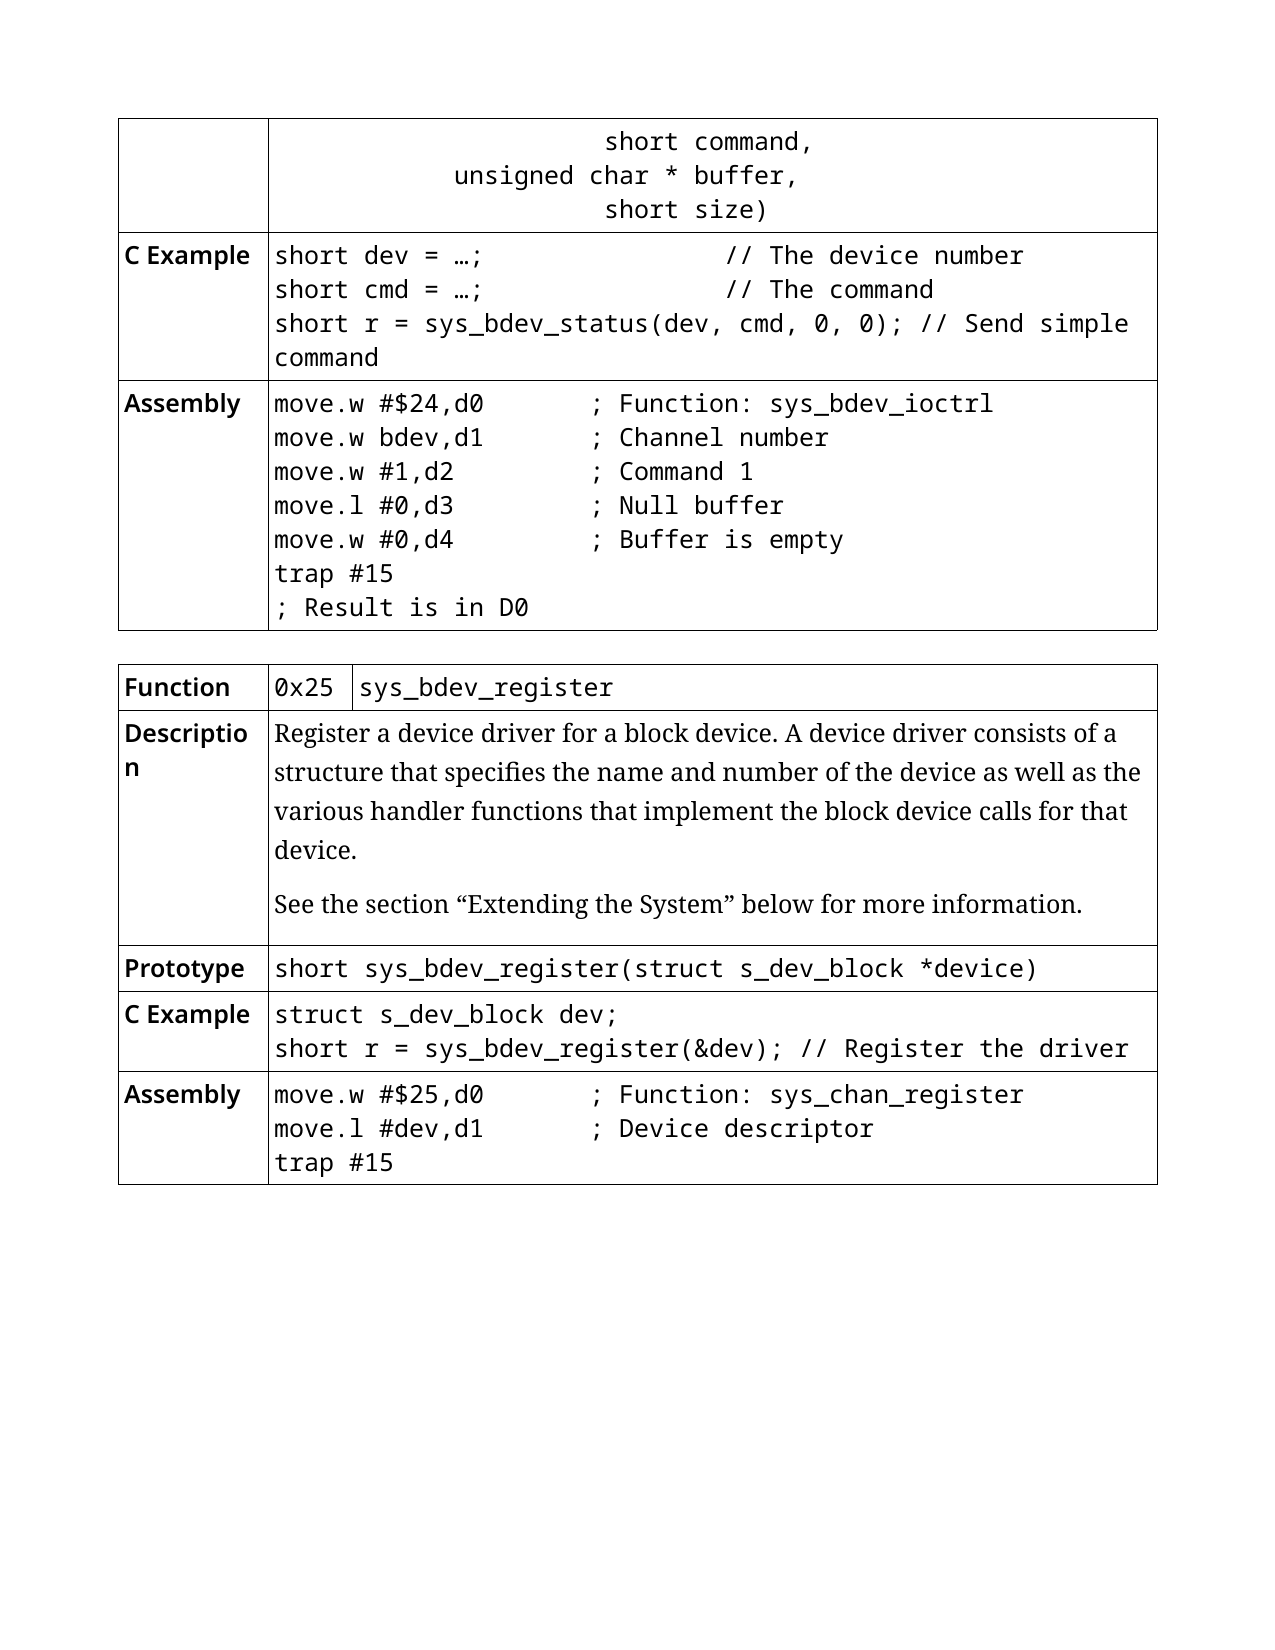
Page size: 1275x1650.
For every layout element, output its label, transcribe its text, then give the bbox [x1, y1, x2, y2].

table_cell [119, 119, 268, 232]
table_cell short sys_bdev_register(struct s_dev_block *device) [269, 946, 1157, 991]
table_header Function [119, 665, 268, 709]
table_cell move.w #$24,d0 ; Function: sys_bdev_ioctrl move.w bdev,d1 ; Channel number move.w #1,d2 ; Command 1 move.l #0,d3 ; Null buffer move.w #0,d4 ; Buffer is empty trap #15 ; Result is in D0 [269, 381, 1157, 630]
table_cell C Example [119, 233, 268, 380]
table_header sys_bdev_register [353, 665, 1157, 709]
table_cell Prototype [119, 946, 268, 991]
table_cell Description [119, 711, 268, 945]
table_cell move.w #$25,d0 ; Function: sys_chan_register move.l #dev,d1 ; Device descriptor trap #15 [269, 1072, 1157, 1184]
table_cell Assembly [119, 381, 268, 630]
table_header 0x25 [269, 665, 352, 709]
table_cell struct s_dev_block dev; short r = sys_bdev_register(&dev); // Register the driver [269, 992, 1157, 1071]
table_cell short dev = …; // The device number short cmd = …; // The command short r = sys_bdev_status(dev, cmd, 0, 0); // Send simple command [269, 233, 1157, 380]
table_cell short command, unsigned char * buffer, short size) [269, 119, 1157, 232]
table_cell Register a device driver for a block device. A device driver consists of a structure that specifies the name and number of the device as well as the various handler functions that implement the block device calls for that device. See the section “Extending the System” below for more information. [269, 711, 1157, 945]
table_cell C Example [119, 992, 268, 1071]
table_cell Assembly [119, 1072, 268, 1184]
